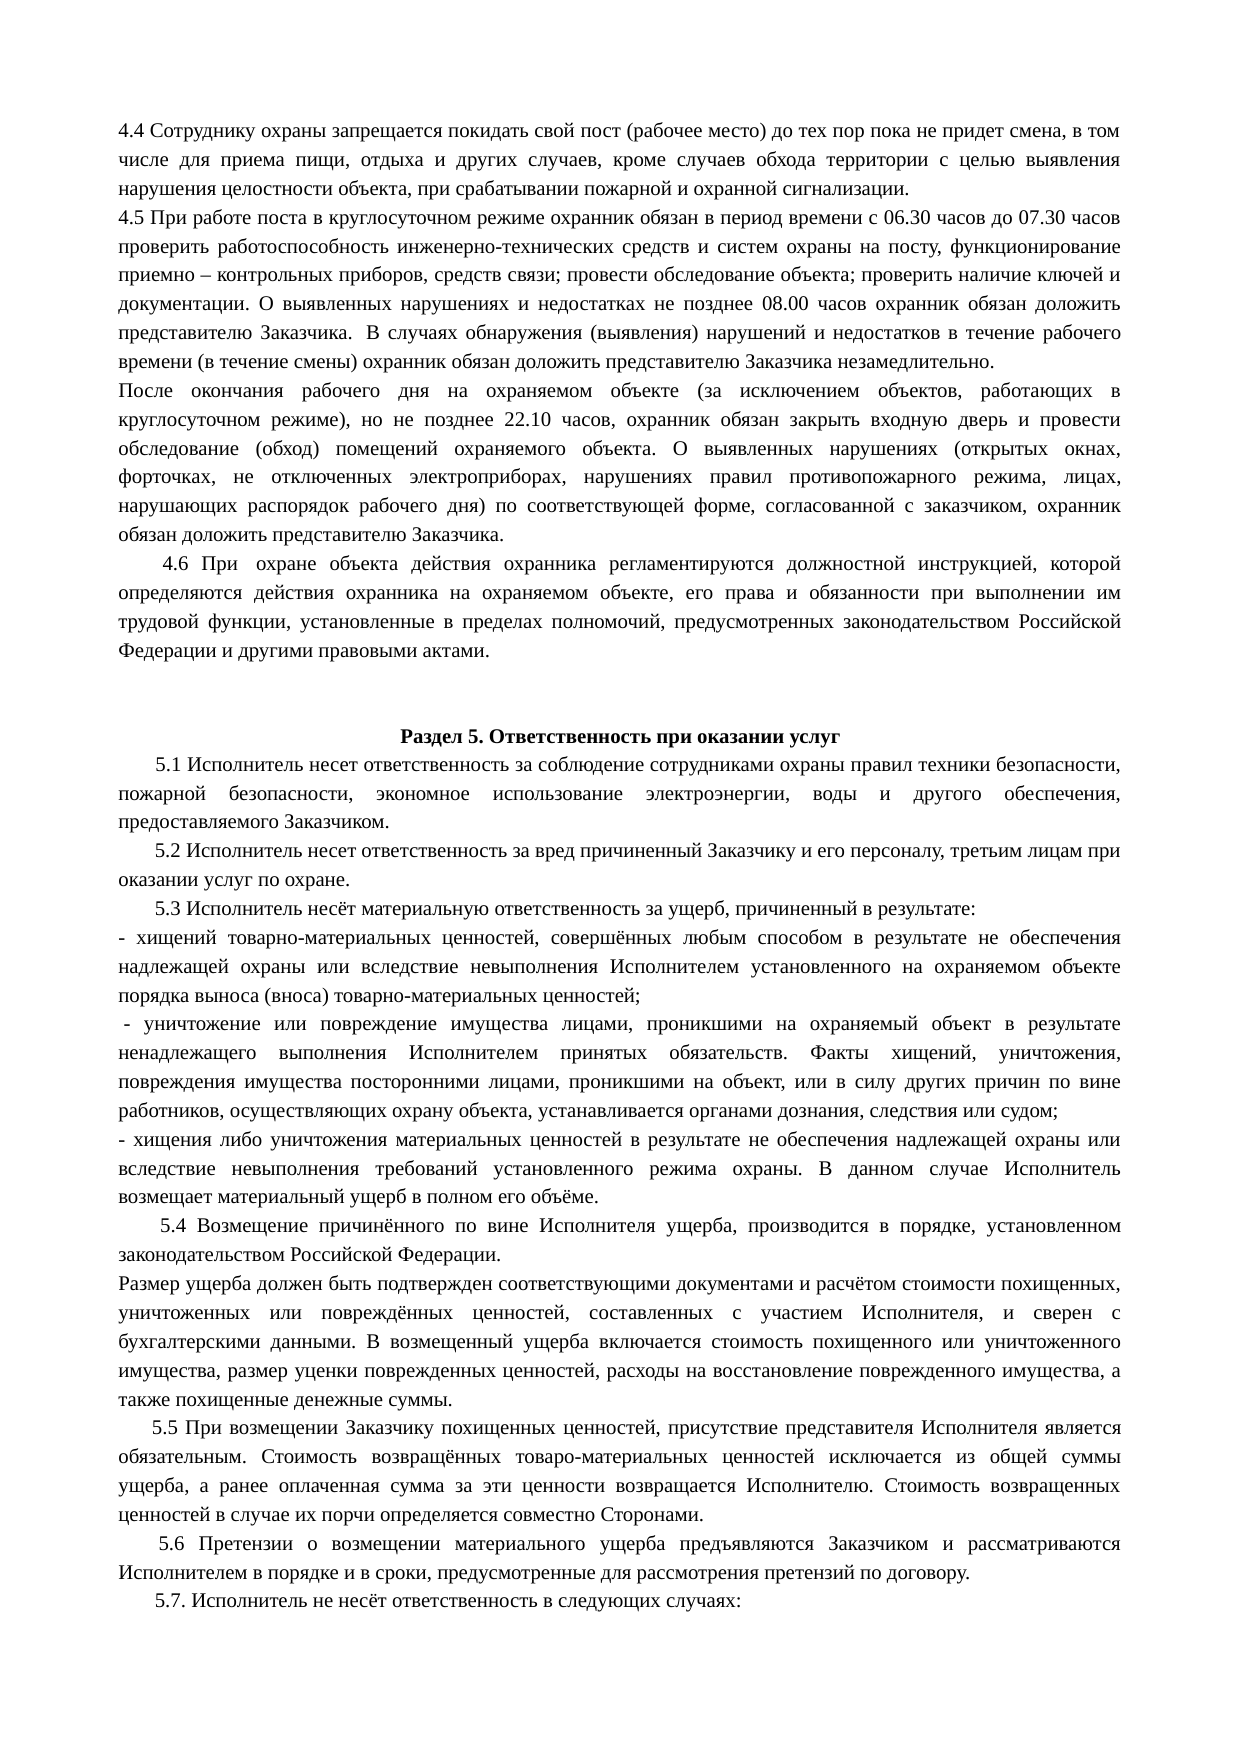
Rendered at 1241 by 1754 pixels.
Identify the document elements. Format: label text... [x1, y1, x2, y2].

text Раздел 5. Ответственность при оказании услуг [118, 724, 1122, 748]
text 5.5 При возмещении Заказчику похищенных ценностей, присутствие представителя Исполнителя является обязательным. Стоимость возвращённых товаро-материальных ценностей исключается из общей суммы ущерба, а ранее оплаченная сумма за эти ценности возвращается Исполнителю. Стоимость возвращенных ценностей в случае их порчи определяется совместно Сторонами. [118, 1415, 1122, 1526]
text - уничтожение или повреждение имущества лицами, проникшими на охраняемый объект в результате ненадлежащего выполнения Исполнителем принятых обязательств. Факты хищений, уничтожения, повреждения имущества посторонними лицами, проникшими на объект, или в силу других причин по вине работников, осуществляющих охрану объекта, устанавливается органами дознания, следствия или судом; [118, 1011, 1122, 1122]
text 5.1 Исполнитель несет ответственность за соблюдение сотрудниками охраны правил техники безопасности, пожарной безопасности, экономное использование электроэнергии, воды и другого обеспечения, предоставляемого Заказчиком. [118, 752, 1122, 833]
text 5.7. Исполнитель не несёт ответственность в следующих случаях: [118, 1588, 1122, 1612]
text 5.3 Исполнитель несёт материальную ответственность за ущерб, причиненный в результате: [118, 896, 1122, 920]
text 4.6 При охране объекта действия охранника регламентируются должностной инструкцией, которой определяются действия охранника на охраняемом объекте, его права и обязанности при выполнении им трудовой функции, установленные в пределах полномочий, предусмотренных законодательством Российской Федерации и другими правовыми актами. [118, 551, 1122, 662]
text - хищения либо уничтожения материальных ценностей в результате не обеспечения надлежащей охраны или вследствие невыполнения требований установленного режима охраны. В данном случае Исполнитель возмещает материальный ущерб в полном его объёме. [118, 1127, 1122, 1208]
text 5.6 Претензии о возмещении материального ущерба предъявляются Заказчиком и рассматриваются Исполнителем в порядке и в сроки, предусмотренные для рассмотрения претензий по договору. [118, 1531, 1122, 1584]
text Размер ущерба должен быть подтвержден соответствующими документами и расчётом стоимости похищенных, уничтоженных или повреждённых ценностей, составленных с участием Исполнителя, и сверен с бухгалтерскими данными. В возмещенный ущерба включается стоимость похищенного или уничтоженного имущества, размер уценки поврежденных ценностей, расходы на восстановление поврежденного имущества, а также похищенные денежные суммы. [118, 1271, 1122, 1411]
text 5.4 Возмещение причинённого по вине Исполнителя ущерба, производится в порядке, установленном законодательством Российской Федерации. [118, 1213, 1122, 1266]
text После окончания рабочего дня на охраняемом объекте (за исключением объектов, работающих в круглосуточном режиме), но не позднее 22.10 часов, охранник обязан закрыть входную дверь и провести обследование (обход) помещений охраняемого объекта. О выявленных нарушениях (открытых окнах, форточках, не отключенных электроприборах, нарушениях правил противопожарного режима, лицах, нарушающих распорядок рабочего дня) по соответствующей форме, согласованной с заказчиком, охранник обязан доложить представителю Заказчика. [118, 378, 1122, 546]
text 4.5 При работе поста в круглосуточном режиме охранник обязан в период времени с 06.30 часов до 07.30 часов проверить работоспособность инженерно-технических средств и систем охраны на посту, функционирование приемно – контрольных приборов, средств связи; провести обследование объекта; проверить наличие ключей и документации. О выявленных нарушениях и недостатках не позднее 08.00 часов охранник обязан доложить представителю Заказчика. В случаях обнаружения (выявления) нарушений и недостатков в течение рабочего времени (в течение смены) охранник обязан доложить представителю Заказчика незамедлительно. [118, 205, 1122, 373]
text 4.4 Сотруднику охраны запрещается покидать свой пост (рабочее место) до тех пор пока не придет смена, в том числе для приема пищи, отдыха и других случаев, кроме случаев обхода территории с целью выявления нарушения целостности объекта, при срабатывании пожарной и охранной сигнализации. [118, 118, 1122, 200]
text - хищений товарно-материальных ценностей, совершённых любым способом в результате не обеспечения надлежащей охраны или вследствие невыполнения Исполнителем установленного на охраняемом объекте порядка выноса (вноса) товарно-материальных ценностей; [118, 925, 1122, 1007]
text 5.2 Исполнитель несет ответственность за вред причиненный Заказчику и его персоналу, третьим лицам при оказании услуг по охране. [118, 838, 1122, 891]
